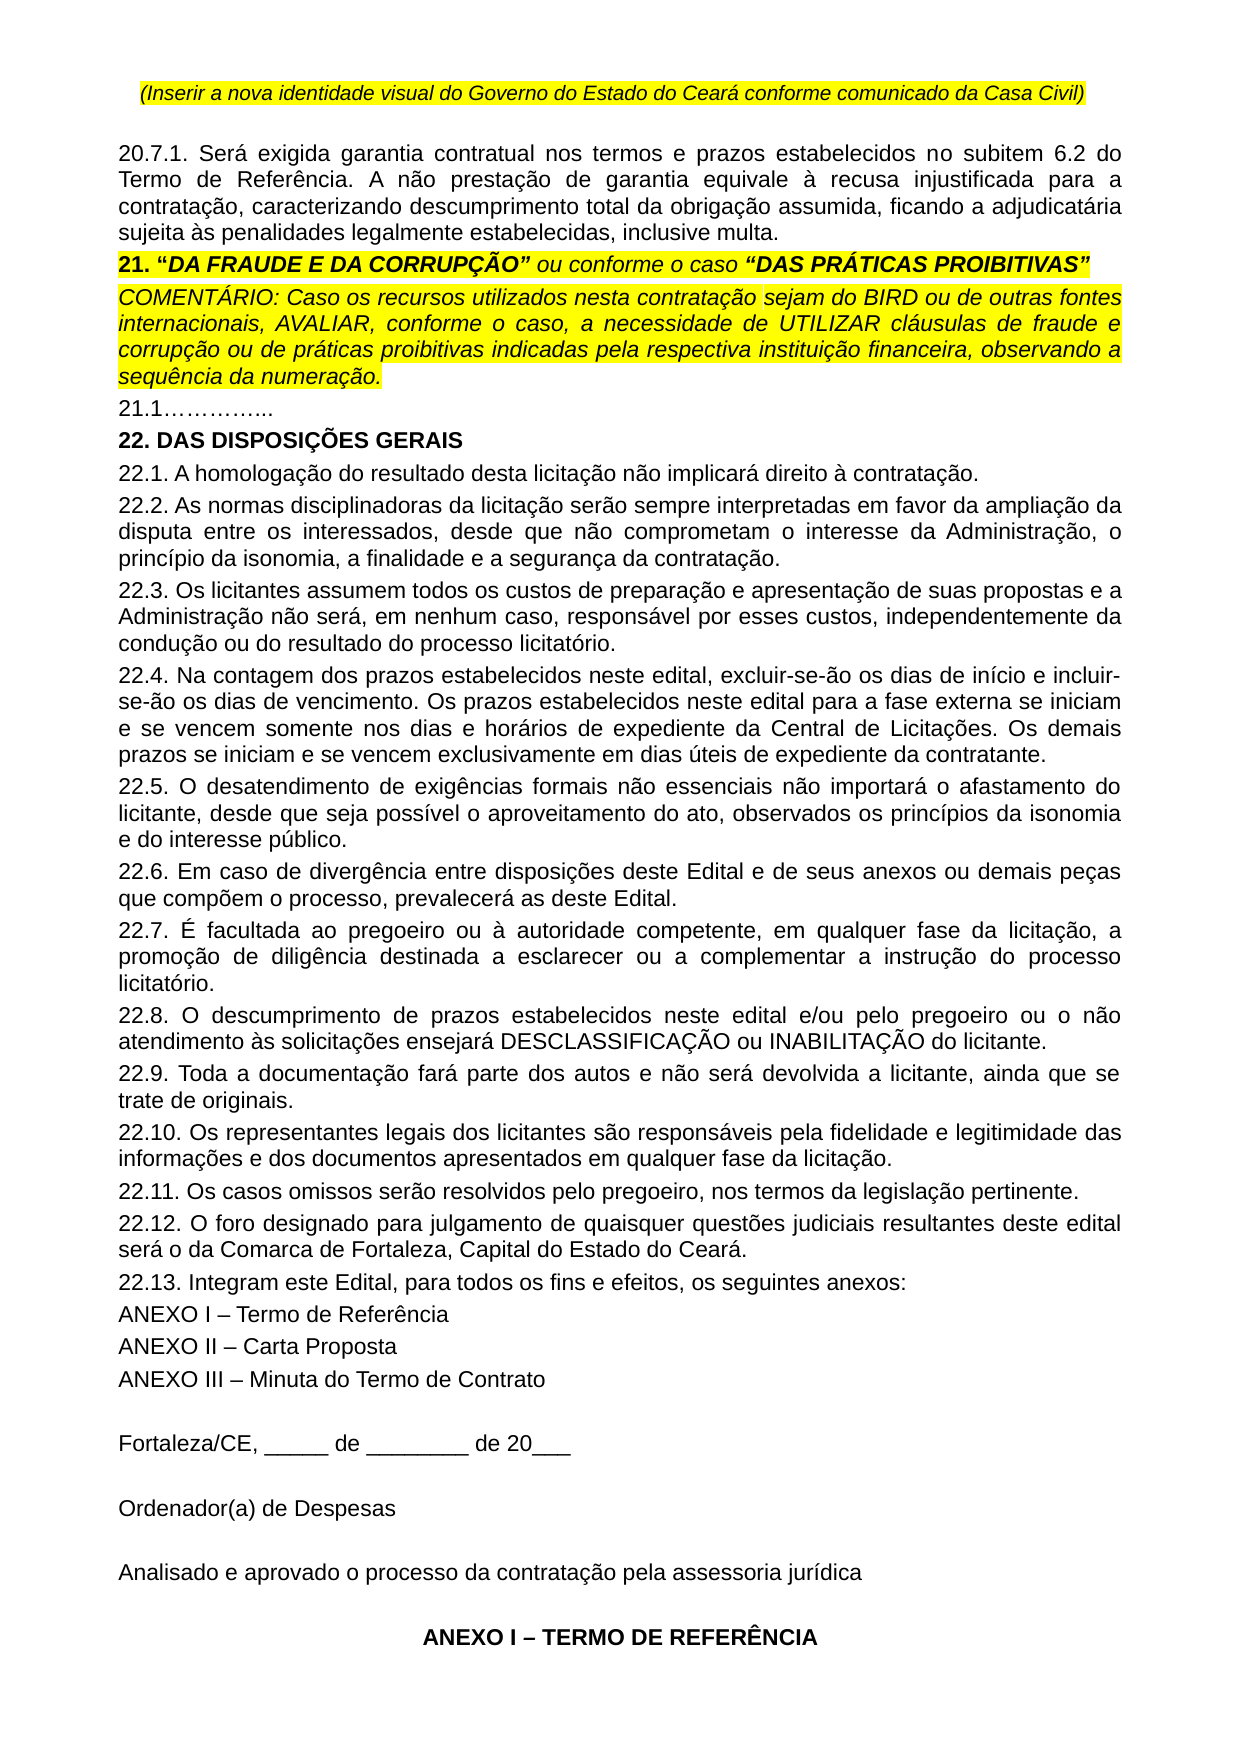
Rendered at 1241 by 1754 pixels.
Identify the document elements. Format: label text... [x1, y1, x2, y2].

text 22.11. Os casos omissos serão resolvidos pelo pregoeiro, nos termos da legislação pertinente. [118, 1178, 1122, 1204]
text Ordenador(a) de Despesas [118, 1495, 1122, 1521]
text COMENTÁRIO: Caso os recursos utilizados nesta contratação sejam do BIRD ou de outras fontes internacionais, AVALIAR, conforme o caso, a necessidade de UTILIZAR cláusulas de fraude e corrupção ou de práticas proibitivas indicadas pela respectiva instituição financeira, observando a sequência da numeração. [118, 283, 1122, 389]
text 22.3. Os licitantes assumem todos os custos de preparação e apresentação de suas propostas e a Administração não será, em nenhum caso, responsável por esses custos, independentemente da condução ou do resultado do processo licitatório. [118, 577, 1122, 656]
text 22.13. Integram este Edital, para todos os fins e efeitos, os seguintes anexos: [118, 1269, 1122, 1295]
text 20.7.1. Será exigida garantia contratual nos termos e prazos estabelecidos no subitem 6.2 do Termo de Referência. A não prestação de garantia equivale à recusa injustificada para a contratação, caracterizando descumprimento total da obrigação assumida, ficando a adjudicatária sujeita às penalidades legalmente estabelecidas, inclusive multa. [118, 140, 1122, 245]
text 21. “DA FRAUDE E DA CORRUPÇÃO” ou conforme o caso “DAS PRÁTICAS PROIBITIVAS” [118, 251, 1122, 278]
text 22.4. Na contagem dos prazos estabelecidos neste edital, excluir-se-ão os dias de início e incluir-se-ão os dias de vencimento. Os prazos estabelecidos neste edital para a fase externa se iniciam e se vencem somente nos dias e horários de expediente da Central de Licitações. Os demais prazos se iniciam e se vencem exclusivamente em dias úteis de expediente da contratante. [118, 662, 1122, 767]
text Fortaleza/CE, _____ de ________ de 20___ [118, 1430, 1122, 1456]
text ANEXO III – Minuta do Termo de Contrato [118, 1366, 1122, 1392]
text 22.10. Os representantes legais dos licitantes são responsáveis pela fidelidade e legitimidade das informações e dos documentos apresentados em qualquer fase da licitação. [118, 1119, 1122, 1172]
text 22.9. Toda a documentação fará parte dos autos e não será devolvida a licitante, ainda que se trate de originais. [118, 1060, 1122, 1113]
text 21.1…………... [118, 395, 1122, 421]
text ANEXO I – Termo de Referência [118, 1301, 1122, 1327]
text ANEXO I – TERMO DE REFERÊNCIA [118, 1624, 1122, 1650]
text 22.8. O descumprimento de prazos estabelecidos neste edital e/ou pelo pregoeiro ou o não atendimento às solicitações ensejará DESCLASSIFICAÇÃO ou INABILITAÇÃO do licitante. [118, 1002, 1122, 1054]
text 22.5. O desatendimento de exigências formais não essenciais não importará o afastamento do licitante, desde que seja possível o aproveitamento do ato, observados os princípios da isonomia e do interesse público. [118, 773, 1122, 852]
text 22.6. Em caso de divergência entre disposições deste Edital e de seus anexos ou demais peças que compõem o processo, prevalecerá as deste Edital. [118, 858, 1122, 911]
text 22.7. É facultada ao pregoeiro ou à autoridade competente, em qualquer fase da licitação, a promoção de diligência destinada a esclarecer ou a complementar a instrução do processo licitatório. [118, 917, 1122, 996]
text Analisado e aprovado o processo da contratação pela assessoria jurídica [118, 1559, 1122, 1586]
text ANEXO II – Carta Proposta [118, 1333, 1122, 1359]
text 22.12. O foro designado para julgamento de quaisquer questões judiciais resultantes deste edital será o da Comarca de Fortaleza, Capital do Estado do Ceará. [118, 1210, 1122, 1263]
text 22.2. As normas disciplinadoras da licitação serão sempre interpretadas em favor da ampliação da disputa entre os interessados, desde que não comprometam o interesse da Administração, o princípio da isonomia, a finalidade e a segurança da contratação. [118, 492, 1122, 571]
text 22. DAS DISPOSIÇÕES GERAIS [118, 427, 1122, 453]
text 22.1. A homologação do resultado desta licitação não implicará direito à contratação. [118, 459, 1122, 486]
